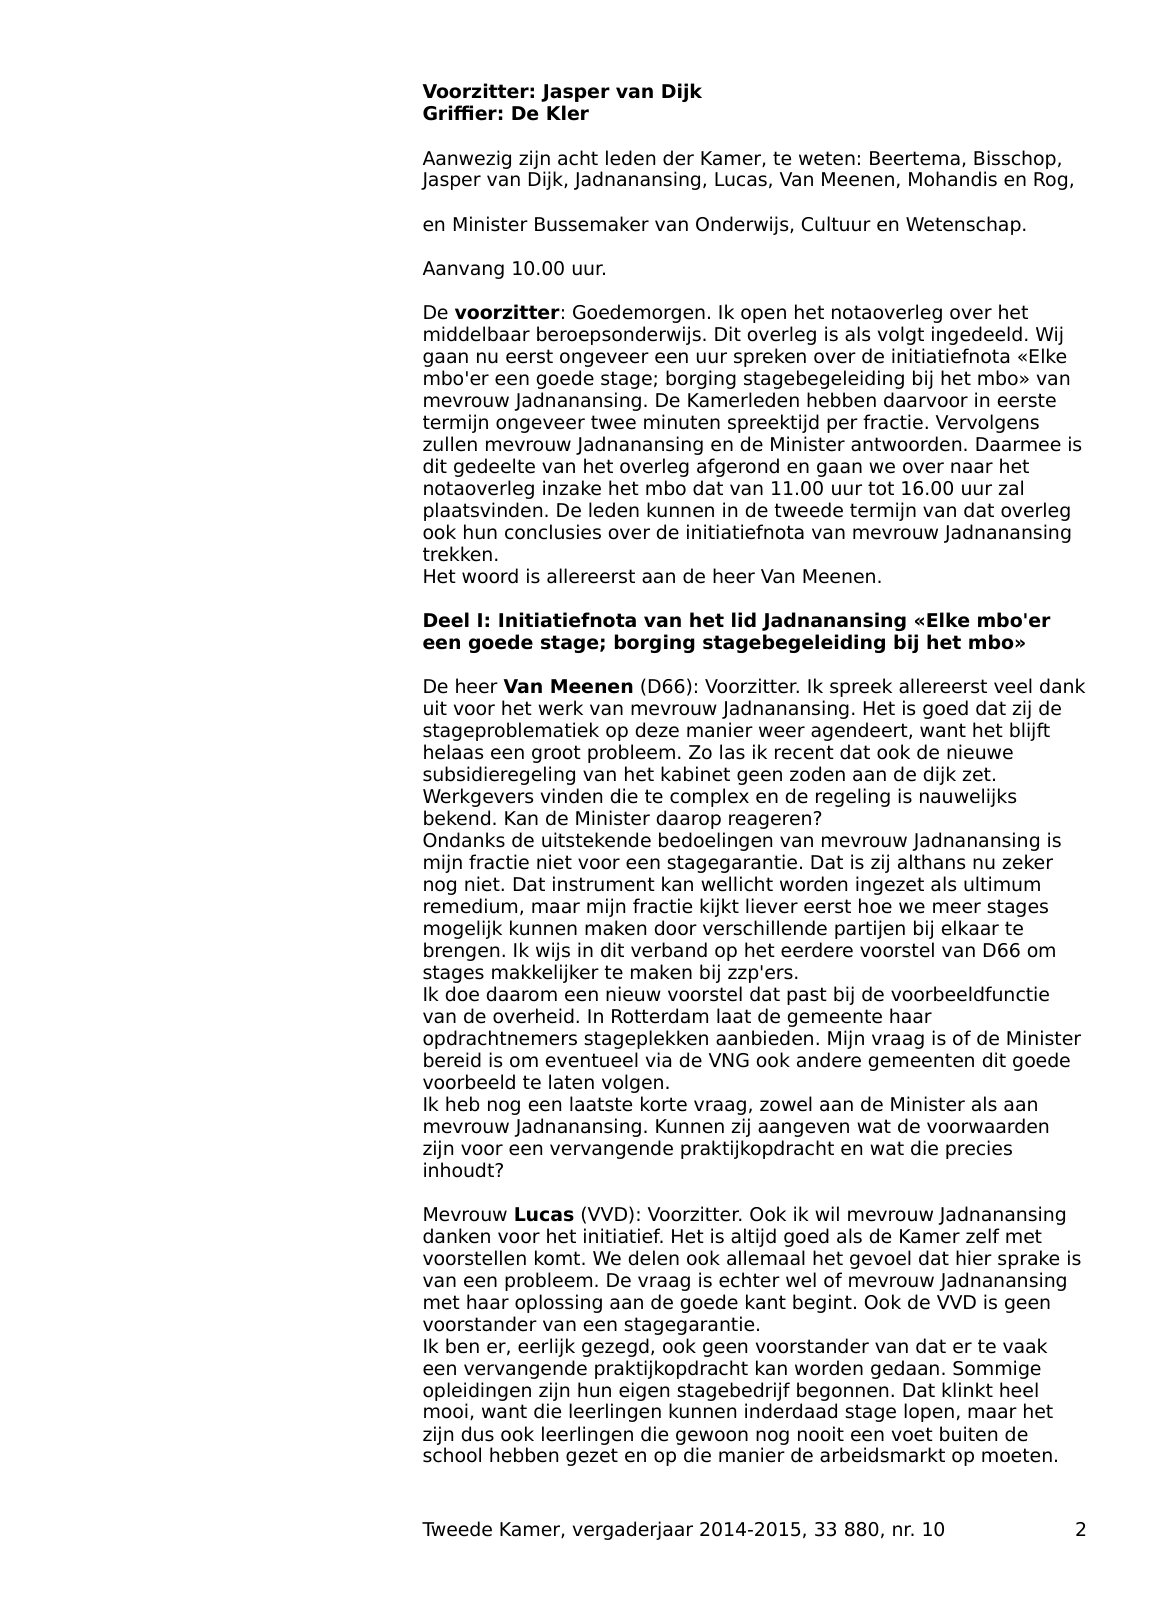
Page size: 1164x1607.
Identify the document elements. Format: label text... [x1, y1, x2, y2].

text Ik doe daarom een nieuw voorstel dat past bij de voorbeeldfunctie van de overheid. In Rotterdam laat de gemeente haar opdrachtnemers stageplekken aanbieden. Mijn vraag is of de Minister bereid is om eventueel via de VNG ook andere gemeenten dit goede voorbeeld te laten volgen. [422, 984, 1087, 1093]
text Voorzitter: Jasper van Dijk [422, 81, 1087, 103]
text Ik heb nog een laatste korte vraag, zowel aan de Minister als aan mevrouw Jadnanansing. Kunnen zij aangeven wat de voorwaarden zijn voor een vervangende praktijkopdracht en wat die precies inhoudt? [422, 1093, 1087, 1181]
text Ik ben er, eerlijk gezegd, ook geen voorstander van dat er te vaak een vervangende praktijkopdracht kan worden gedaan. Sommige opleidingen zijn hun eigen stagebedrijf begonnen. Dat klinkt heel mooi, want die leerlingen kunnen inderdaad stage lopen, maar het zijn dus ook leerlingen die gewoon nog nooit een voet buiten de school hebben gezet en op die manier de arbeidsmarkt op moeten. [422, 1336, 1087, 1467]
text Aanwezig zijn acht leden der Kamer, te weten: Beertema, Bisschop, Jasper van Dijk, Jadnanansing, Lucas, Van Meenen, Mohandis en Rog, [422, 147, 1087, 191]
text De heer Van Meenen (D66): Voorzitter. Ik spreek allereerst veel dank uit voor het werk van mevrouw Jadnanansing. Het is goed dat zij de stageproblematiek op deze manier weer agendeert, want het blijft helaas een groot probleem. Zo las ik recent dat ook de nieuwe subsidieregeling van het kabinet geen zoden aan de dijk zet. Werkgevers vinden die te complex en de regeling is nauwelijks bekend. Kan de Minister daarop reageren? [422, 676, 1087, 830]
text en Minister Bussemaker van Onderwijs, Cultuur en Wetenschap. [422, 213, 1087, 236]
subtitle Deel I: Initiatiefnota van het lid Jadnanansing «Elke mbo'er een goede stage; borging stagebegeleiding bij het mbo» [422, 610, 1087, 654]
text Griffier: De Kler [422, 103, 1087, 125]
text Mevrouw Lucas (VVD): Voorzitter. Ook ik wil mevrouw Jadnanansing danken voor het initiatief. Het is altijd goed als de Kamer zelf met voorstellen komt. We delen ook allemaal het gevoel dat hier sprake is van een probleem. De vraag is echter wel of mevrouw Jadnanansing met haar oplossing aan de goede kant begint. Ook de VVD is geen voorstander van een stagegarantie. [422, 1204, 1087, 1336]
text Ondanks de uitstekende bedoelingen van mevrouw Jadnanansing is mijn fractie niet voor een stagegarantie. Dat is zij althans nu zeker nog niet. Dat instrument kan wellicht worden ingezet als ultimum remedium, maar mijn fractie kijkt liever eerst hoe we meer stages mogelijk kunnen maken door verschillende partijen bij elkaar te brengen. Ik wijs in dit verband op het eerdere voorstel van D66 om stages makkelijker te maken bij zzp'ers. [422, 830, 1087, 984]
text De voorzitter: Goedemorgen. Ik open het notaoverleg over het middelbaar beroepsonderwijs. Dit overleg is als volgt ingedeeld. Wij gaan nu eerst ongeveer een uur spreken over de initiatiefnota «Elke mbo'er een goede stage; borging stagebegeleiding bij het mbo» van mevrouw Jadnanansing. De Kamerleden hebben daarvoor in eerste termijn ongeveer twee minuten spreektijd per fractie. Vervolgens zullen mevrouw Jadnanansing en de Minister antwoorden. Daarmee is dit gedeelte van het overleg afgerond en gaan we over naar het notaoverleg inzake het mbo dat van 11.00 uur tot 16.00 uur zal plaatsvinden. De leden kunnen in de tweede termijn van dat overleg ook hun conclusies over de initiatiefnota van mevrouw Jadnanansing trekken. [422, 302, 1087, 566]
text Het woord is allereerst aan de heer Van Meenen. [422, 566, 1087, 588]
text Aanvang 10.00 uur. [422, 258, 1087, 280]
